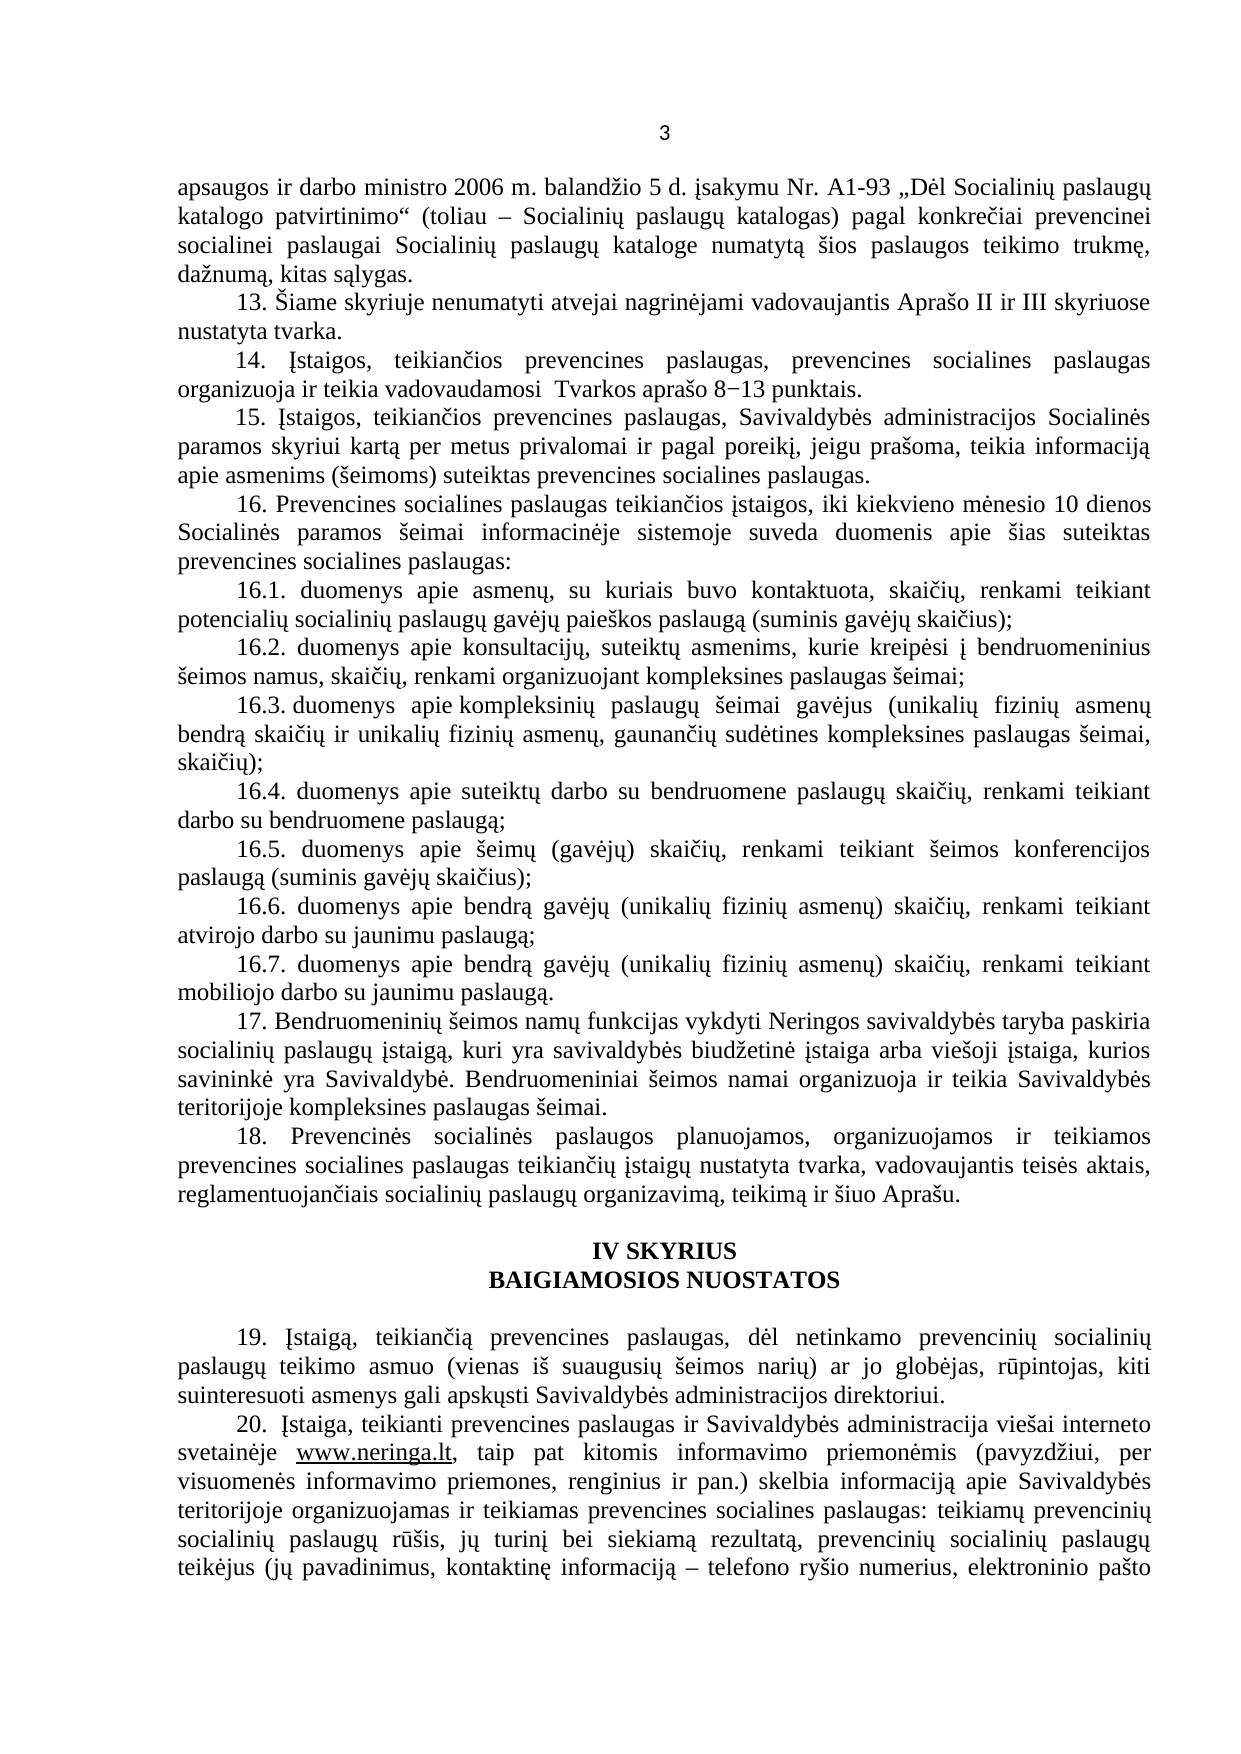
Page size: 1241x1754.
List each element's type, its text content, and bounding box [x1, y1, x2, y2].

text 17. Bendruomeninių šeimos namų funkcijas vykdyti Neringos savivaldybės taryba paskiria socialinių paslaugų įstaigą, kuri yra savivaldybės biudžetinė įstaiga arba viešoji įstaiga, kurios savininkė yra Savivaldybė. Bendruomeniniai šeimos namai organizuoja ir teikia Savivaldybės teritorijoje kompleksines paslaugas šeimai. [177, 1006, 1152, 1121]
text 16.4. duomenys apie suteiktų darbo su bendruomene paslaugų skaičių, renkami teikiant darbo su bendruomene paslaugą; [177, 776, 1152, 834]
text 16.3. duomenys apie kompleksinių paslaugų šeimai gavėjus (unikalių fizinių asmenų bendrą skaičių ir unikalių fizinių asmenų, gaunančių sudėtines kompleksines paslaugas šeimai, skaičių); [177, 690, 1152, 776]
text 16.7. duomenys apie bendrą gavėjų (unikalių fizinių asmenų) skaičių, renkami teikiant mobiliojo darbo su jaunimu paslaugą. [177, 949, 1152, 1006]
text IV SKYRIUS [177, 1236, 1152, 1265]
text 13. Šiame skyriuje nenumatyti atvejai nagrinėjami vadovaujantis Aprašo II ir III skyriuose nustatyta tvarka. [177, 287, 1152, 345]
text 18. Prevencinės socialinės paslaugos planuojamos, organizuojamos ir teikiamos prevencines socialines paslaugas teikiančių įstaigų nustatyta tvarka, vadovaujantis teisės aktais, reglamentuojančiais socialinių paslaugų organizavimą, teikimą ir šiuo Aprašu. [177, 1121, 1152, 1207]
text 16.5. duomenys apie šeimų (gavėjų) skaičių, renkami teikiant šeimos konferencijos paslaugą (suminis gavėjų skaičius); [177, 834, 1152, 891]
text 16.2. duomenys apie konsultacijų, suteiktų asmenims, kurie kreipėsi į bendruomeninius šeimos namus, skaičių, renkami organizuojant kompleksines paslaugas šeimai; [177, 632, 1152, 690]
text 16.6. duomenys apie bendrą gavėjų (unikalių fizinių asmenų) skaičių, renkami teikiant atvirojo darbo su jaunimu paslaugą; [177, 891, 1152, 949]
text 20. Įstaiga, teikianti prevencines paslaugas ir Savivaldybės administracija viešai interneto svetainėje www.neringa.lt, taip pat kitomis informavimo priemonėmis (pavyzdžiui, per visuomenės informavimo priemones, renginius ir pan.) skelbia informaciją apie Savivaldybės teritorijoje organizuojamas ir teikiamas prevencines socialines paslaugas: teikiamų prevencinių socialinių paslaugų rūšis, jų turinį bei siekiamą rezultatą, prevencinių socialinių paslaugų teikėjus (jų pavadinimus, kontaktinę informaciją – telefono ryšio numerius, elektroninio pašto [177, 1409, 1152, 1581]
text 15. Įstaigos, teikiančios prevencines paslaugas, Savivaldybės administracijos Socialinės paramos skyriui kartą per metus privalomai ir pagal poreikį, jeigu prašoma, teikia informaciją apie asmenims (šeimoms) suteiktas prevencines socialines paslaugas. [177, 402, 1152, 489]
text BAIGIAMOSIOS NUOSTATOS [177, 1265, 1152, 1294]
text 16.1. duomenys apie asmenų, su kuriais buvo kontaktuota, skaičių, renkami teikiant potencialių socialinių paslaugų gavėjų paieškos paslaugą (suminis gavėjų skaičius); [177, 575, 1152, 632]
text apsaugos ir darbo ministro 2006 m. balandžio 5 d. įsakymu Nr. A1-93 „Dėl Socialinių paslaugų katalogo patvirtinimo“ (toliau – Socialinių paslaugų katalogas) pagal konkrečiai prevencinei socialinei paslaugai Socialinių paslaugų kataloge numatytą šios paslaugos teikimo trukmę, dažnumą, kitas sąlygas. [177, 172, 1152, 287]
text 14. Įstaigos, teikiančios prevencines paslaugas, prevencines socialines paslaugas organizuoja ir teikia vadovaudamosi Tvarkos aprašo 8−13 punktais. [177, 345, 1152, 402]
text 16. Prevencines socialines paslaugas teikiančios įstaigos, iki kiekvieno mėnesio 10 dienos Socialinės paramos šeimai informacinėje sistemoje suveda duomenis apie šias suteiktas prevencines socialines paslaugas: [177, 489, 1152, 575]
text 19. Įstaigą, teikiančią prevencines paslaugas, dėl netinkamo prevencinių socialinių paslaugų teikimo asmuo (vienas iš suaugusių šeimos narių) ar jo globėjas, rūpintojas, kiti suinteresuoti asmenys gali apskųsti Savivaldybės administracijos direktoriui. [177, 1322, 1152, 1409]
